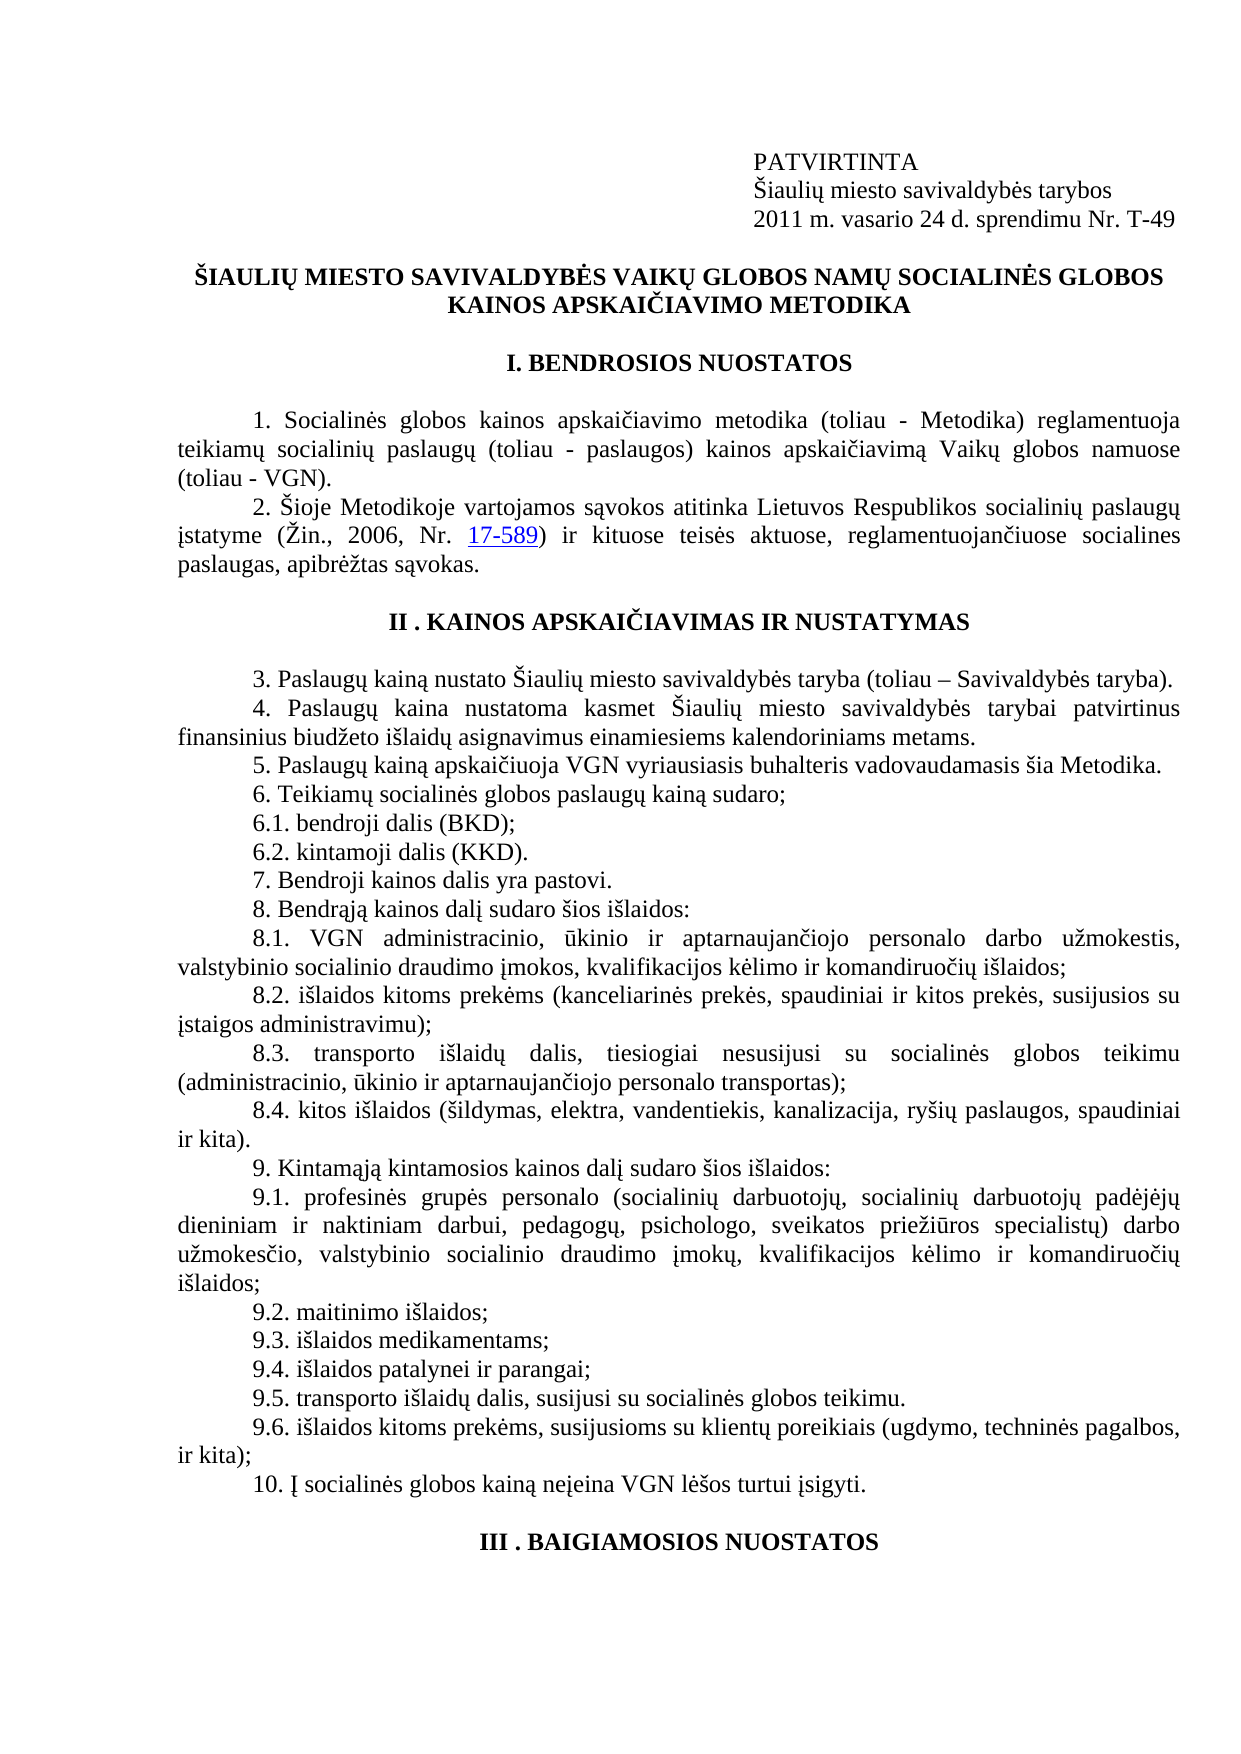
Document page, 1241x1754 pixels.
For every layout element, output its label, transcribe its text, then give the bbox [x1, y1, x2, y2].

text 2. Šioje Metodikoje vartojamos sąvokos atitinka Lietuvos Respublikos socialinių paslaugų įstatyme (Žin., 2006, Nr. 17-589) ir kituose teisės aktuose, reglamentuojančiuose socialines paslaugas, apibrėžtas sąvokas. [177, 492, 1181, 578]
text II . KAINOS APSKAIČIAVIMAS IR NUSTATYMAS [177, 607, 1181, 636]
text 7. Bendroji kainos dalis yra pastovi. [177, 866, 1181, 894]
text 9.6. išlaidos kitoms prekėms, susijusioms su klientų poreikiais (ugdymo, techninės pagalbos, ir kita); [177, 1412, 1181, 1469]
text 6.1. bendroji dalis (BKD); [177, 808, 1181, 837]
text 9. Kintamąją kintamosios kainos dalį sudaro šios išlaidos: [177, 1153, 1181, 1182]
text 8.1. VGN administracinio, ūkinio ir aptarnaujančiojo personalo darbo užmokestis, valstybinio socialinio draudimo įmokos, kvalifikacijos kėlimo ir komandiruočių išlaidos; [177, 923, 1181, 981]
text Šiaulių miesto savivaldybės tarybos [177, 176, 1181, 204]
text 9.3. išlaidos medikamentams; [177, 1326, 1181, 1354]
text 5. Paslaugų kainą apskaičiuoja VGN vyriausiasis buhalteris vadovaudamasis šia Metodika. [177, 751, 1181, 779]
text 6. Teikiamų socialinės globos paslaugų kainą sudaro; [177, 779, 1181, 808]
text 8. Bendrąją kainos dalį sudaro šios išlaidos: [177, 894, 1181, 923]
text 1. Socialinės globos kainos apskaičiavimo metodika (toliau - Metodika) reglamentuoja teikiamų socialinių paslaugų (toliau - paslaugos) kainos apskaičiavimą Vaikų globos namuose (toliau - VGN). [177, 406, 1181, 492]
text 8.3. transporto išlaidų dalis, tiesiogiai nesusijusi su socialinės globos teikimu (administracinio, ūkinio ir aptarnaujančiojo personalo transportas); [177, 1038, 1181, 1096]
text 9.2. maitinimo išlaidos; [177, 1297, 1181, 1326]
text 10. Į socialinės globos kainą neįeina VGN lėšos turtui įsigyti. [177, 1469, 1181, 1498]
text 4. Paslaugų kaina nustatoma kasmet Šiaulių miesto savivaldybės tarybai patvirtinus finansinius biudžeto išlaidų asignavimus einamiesiems kalendoriniams metams. [177, 693, 1181, 751]
text 6.2. kintamoji dalis (KKD). [177, 837, 1181, 866]
text ŠIAULIŲ MIESTO SAVIVALDYBĖS VAIKŲ GLOBOS NAMŲ SOCIALINĖS GLOBOS KAINOS APSKAIČIAVIMO METODIKA [177, 262, 1181, 319]
text 9.4. išlaidos patalynei ir parangai; [177, 1354, 1181, 1383]
text I. BENDROSIOS NUOSTATOS [177, 348, 1181, 377]
text 8.4. kitos išlaidos (šildymas, elektra, vandentiekis, kanalizacija, ryšių paslaugos, spaudiniai ir kita). [177, 1096, 1181, 1153]
text PATVIRTINTA [177, 147, 1181, 176]
text 9.1. profesinės grupės personalo (socialinių darbuotojų, socialinių darbuotojų padėjėjų dieniniam ir naktiniam darbui, pedagogų, psichologo, sveikatos priežiūros specialistų) darbo užmokesčio, valstybinio socialinio draudimo įmokų, kvalifikacijos kėlimo ir komandiruočių išlaidos; [177, 1182, 1181, 1297]
text 8.2. išlaidos kitoms prekėms (kanceliarinės prekės, spaudiniai ir kitos prekės, susijusios su įstaigos administravimu); [177, 981, 1181, 1038]
text III . BAIGIAMOSIOS NUOSTATOS [177, 1527, 1181, 1556]
text 2011 m. vasario 24 d. sprendimu Nr. T-49 [177, 204, 1181, 233]
text 3. Paslaugų kainą nustato Šiaulių miesto savivaldybės taryba (toliau – Savivaldybės taryba). [177, 664, 1181, 693]
text 9.5. transporto išlaidų dalis, susijusi su socialinės globos teikimu. [177, 1383, 1181, 1412]
